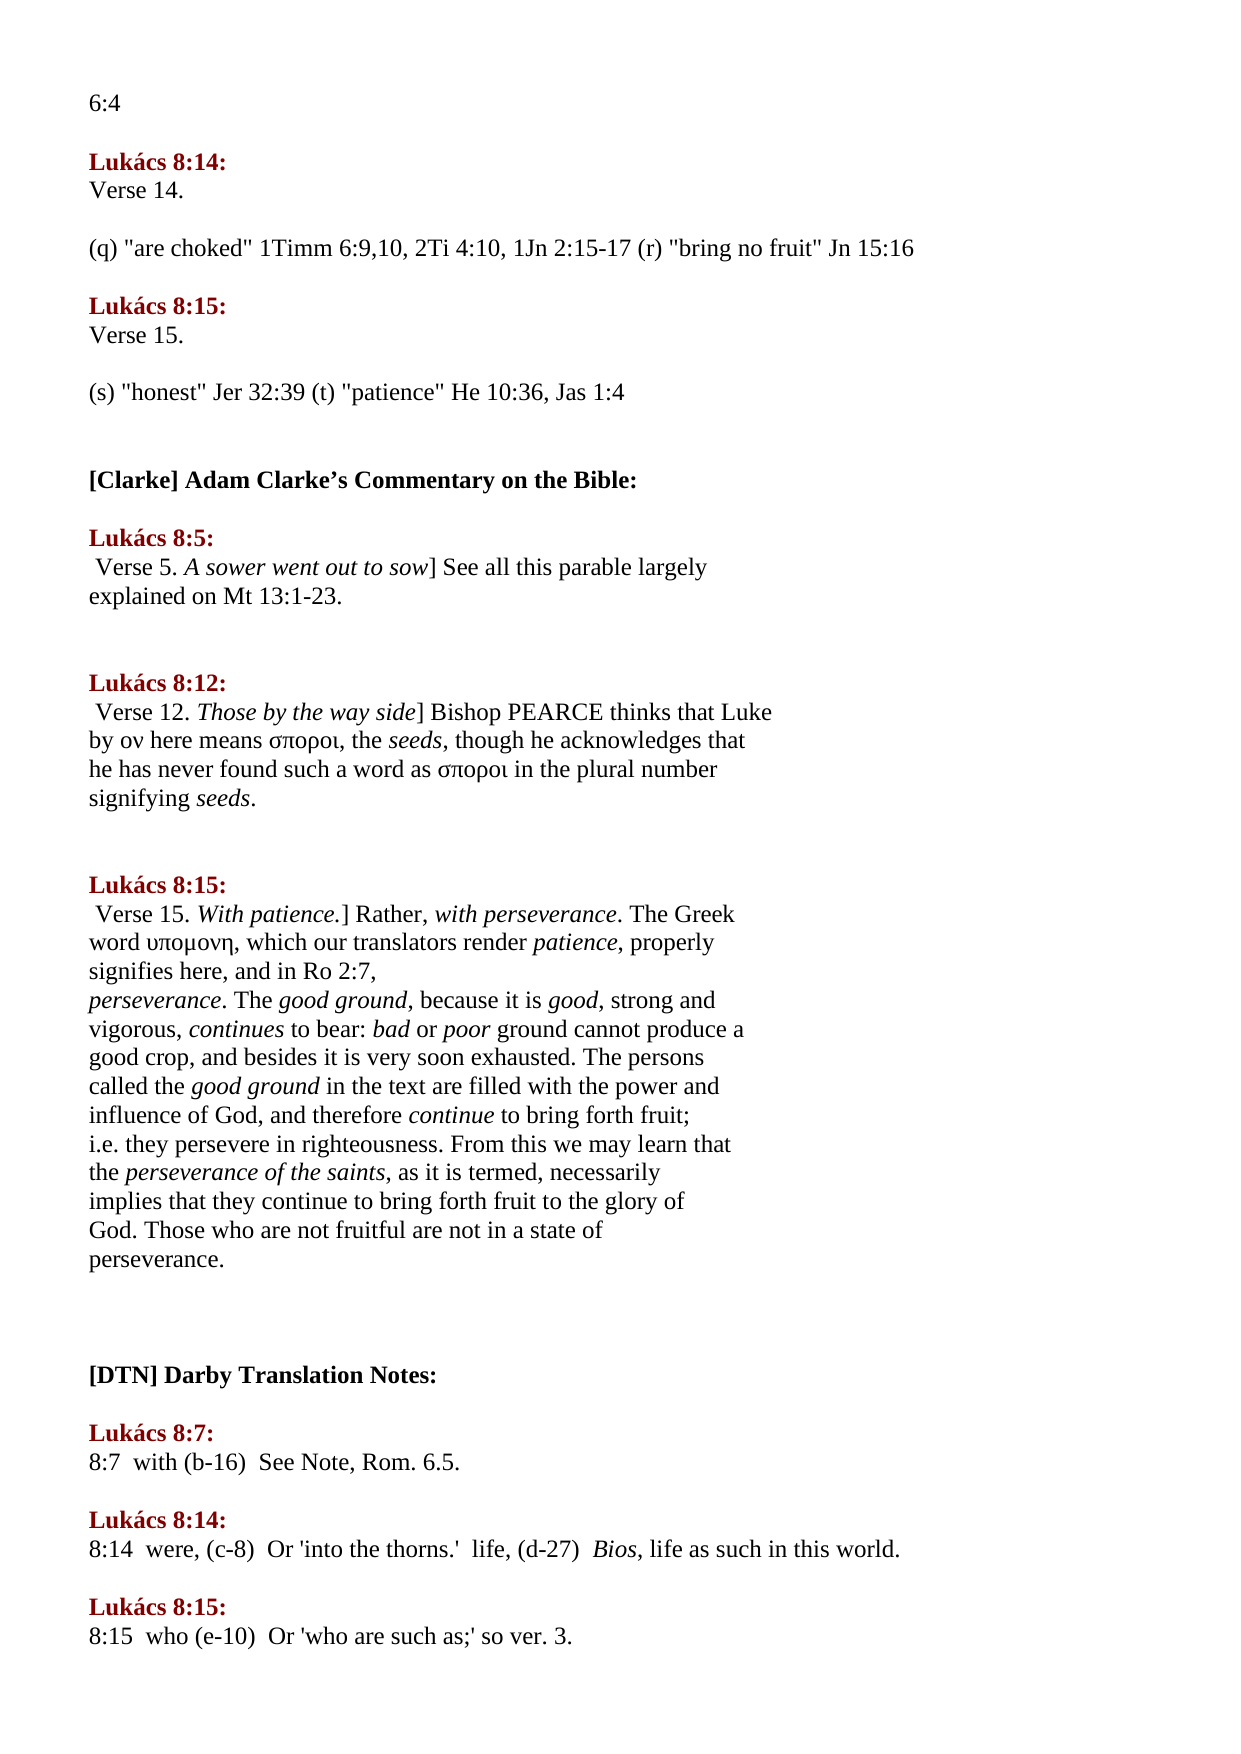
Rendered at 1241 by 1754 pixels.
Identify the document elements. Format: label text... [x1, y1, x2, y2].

text 8:15 who (e-10) Or 'who are such as;' so ver. 3. [88, 1621, 1152, 1650]
text 8:7 with (b-16) See Note, Rom. 6.5. [88, 1447, 1152, 1476]
text Verse 5. A sower went out to sow] See all this parable largely explained on Mt 13:1-23. [88, 552, 1152, 638]
text Lukács 8:14: [88, 1506, 1152, 1534]
text 6:4 [88, 88, 1152, 117]
text Lukács 8:15: [88, 870, 1152, 899]
text Lukács 8:7: [88, 1418, 1152, 1447]
text Verse 15. With patience.] Rather, with perseverance. The Greek word υπομονη, which our translators render patience, properly signifies here, and in Ro 2:7, perseverance. The good ground, because it is good, strong and vigorous, continues to bear: bad or poor ground cannot produce a good crop, and besides it is very soon exhausted. The persons called the good ground in the text are filled with the power and influence of God, and therefore continue to bring forth fruit; i.e. they persevere in righteousness. From this we may learn that the perseverance of the saints, as it is termed, necessarily implies that they continue to bring forth fruit to the glory of God. Those who are not fruitful are not in a state of perseverance. [88, 899, 1152, 1301]
text Lukács 8:15: [88, 1592, 1152, 1621]
text Lukács 8:5: [88, 523, 1152, 552]
text [DTN] Darby Translation Notes: [88, 1360, 1152, 1389]
text Lukács 8:15: [88, 291, 1152, 320]
text Verse 12. Those by the way side] Bishop PEARCE thinks that Luke by ον here means σποροι, the seeds, though he acknowledges that he has never found such a word as σποροι in the plural number signifying seeds. [88, 697, 1152, 841]
text Lukács 8:12: [88, 668, 1152, 697]
text Verse 15. (s) "honest" Jer 32:39 (t) "patience" He 10:36, Jas 1:4 [88, 320, 1152, 406]
text [Clarke] Adam Clarke’s Commentary on the Bible: [88, 465, 1152, 494]
text 8:14 were, (c-8) Or 'into the thorns.' life, (d-27) Bios, life as such in this world. [88, 1534, 1152, 1563]
text Verse 14. (q) "are choked" 1Timm 6:9,10, 2Ti 4:10, 1Jn 2:15-17 (r) "bring no fruit" Jn 15:16 [88, 176, 1152, 262]
text Lukács 8:14: [88, 147, 1152, 176]
